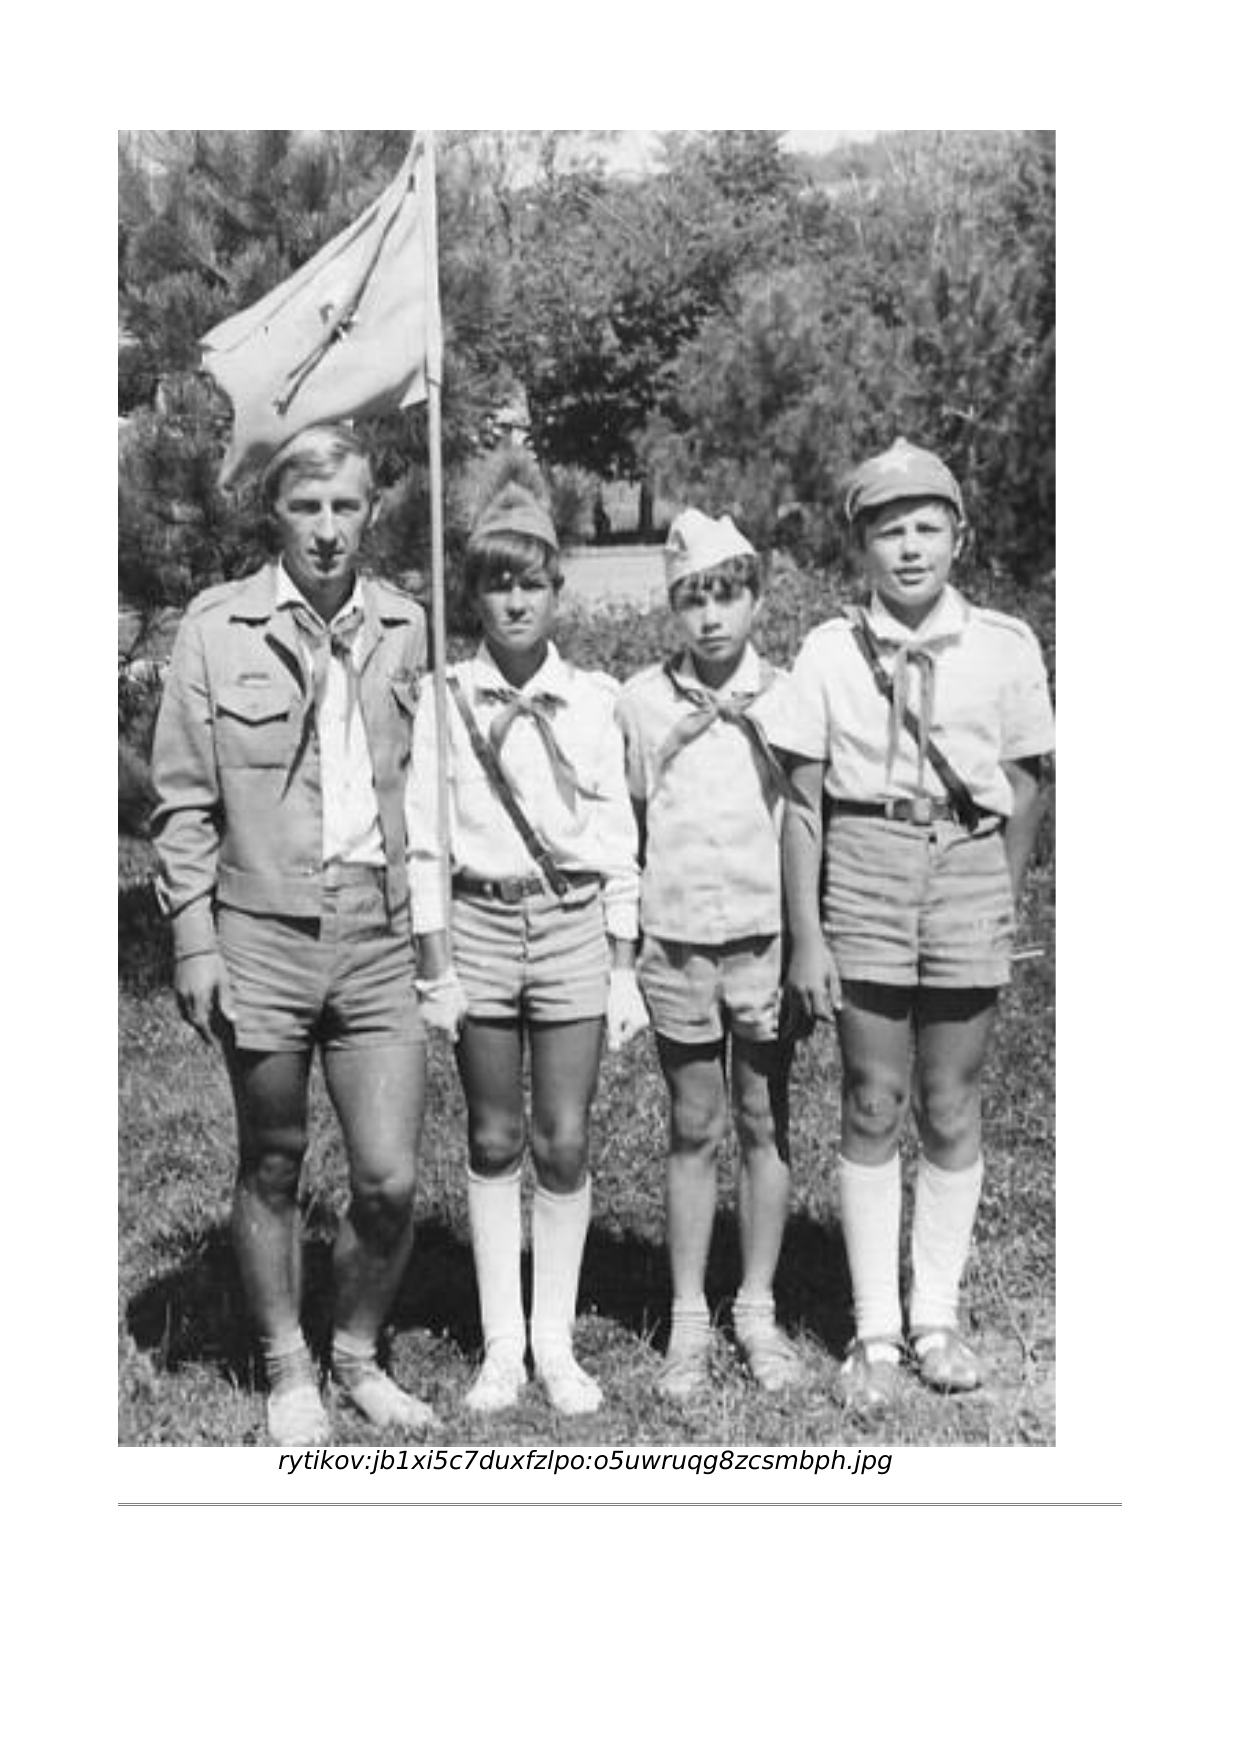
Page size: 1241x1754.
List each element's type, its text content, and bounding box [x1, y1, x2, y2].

picture [118, 130, 1056, 1447]
text rytikov:jb1xi5c7duxfzlpo:o5uwruqg8zcsmbph.jpg [118, 1447, 1056, 1476]
